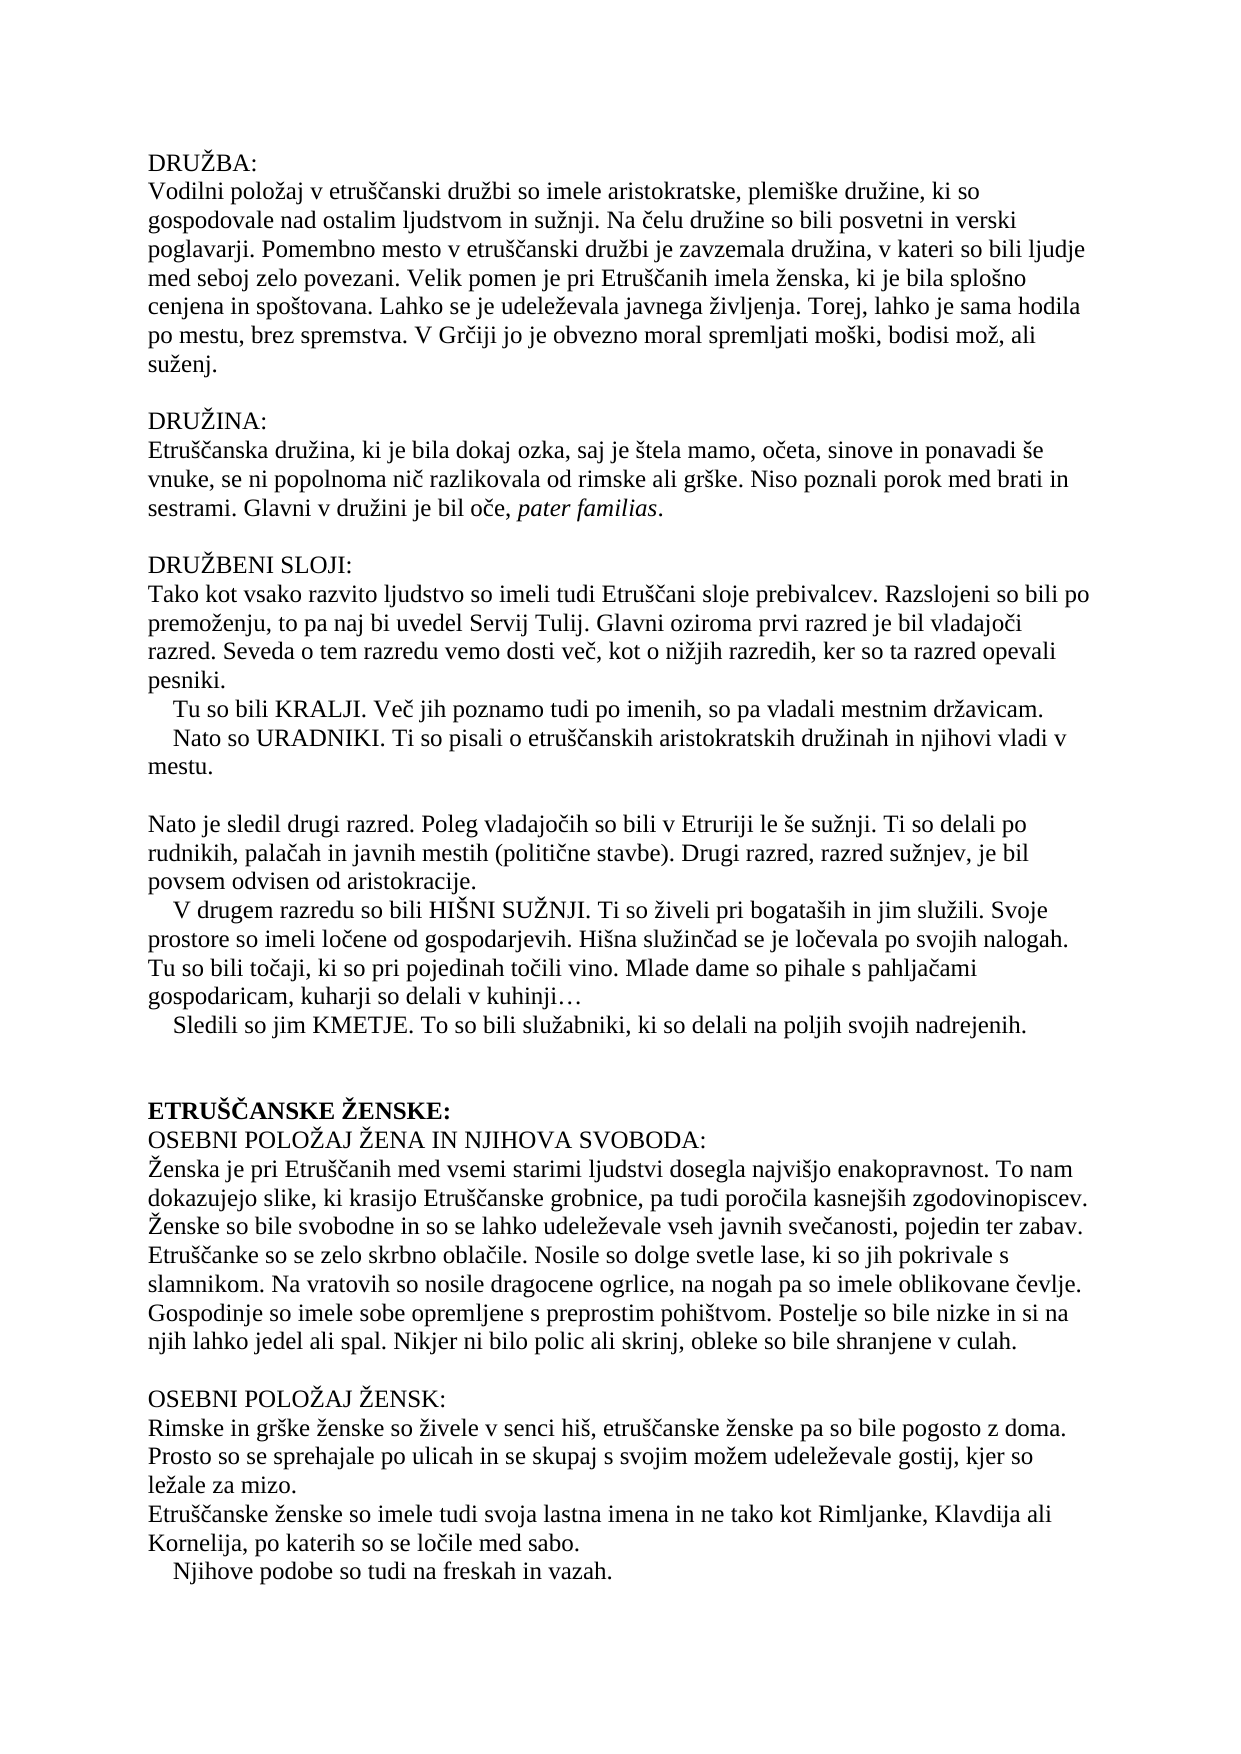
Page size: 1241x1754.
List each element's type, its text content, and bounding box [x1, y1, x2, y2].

text ETRUŠČANSKE ŽENSKE: [148, 1096, 1093, 1125]
text Nato je sledil drugi razred. Poleg vladajočih so bili v Etruriji le še sužnji. Ti so delali po rudnikih, palačah in javnih mestih (politične stavbe). Drugi razred, razred sužnjev, je bil povsem odvisen od aristokracije. [148, 809, 1093, 895]
text Tu so bili KRALJI. Več jih poznamo tudi po imenih, so pa vladali mestnim državicam. [148, 694, 1093, 723]
text Etruščanska družina, ki je bila dokaj ozka, saj je štela mamo, očeta, sinove in ponavadi še vnuke, se ni popolnoma nič razlikovala od rimske ali grške. Niso poznali porok med brati in sestrami. Glavni v družini je bil oče, pater familias. [148, 435, 1093, 521]
text Ženska je pri Etruščanih med vsemi starimi ljudstvi dosegla najvišjo enakopravnost. To nam dokazujejo slike, ki krasijo Etruščanske grobnice, pa tudi poročila kasnejših zgodovinopiscev. Ženske so bile svobodne in so se lahko udeleževale vseh javnih svečanosti, pojedin ter zabav. Etruščanke so se zelo skrbno oblačile. Nosile so dolge svetle lase, ki so jih pokrivale s slamnikom. Na vratovih so nosile dragocene ogrlice, na nogah pa so imele oblikovane čevlje. Gospodinje so imele sobe opremljene s preprostim pohištvom. Postelje so bile nizke in si na njih lahko jedel ali spal. Nikjer ni bilo polic ali skrinj, obleke so bile shranjene v culah. [148, 1154, 1093, 1355]
text DRUŽINA: [148, 406, 1093, 435]
text Njihove podobe so tudi na freskah in vazah. [148, 1556, 1093, 1585]
text Sledili so jim KMETJE. To so bili služabniki, ki so delali na poljih svojih nadrejenih. [148, 1010, 1093, 1039]
text Nato so URADNIKI. Ti so pisali o etruščanskih aristokratskih družinah in njihovi vladi v mestu. [148, 723, 1093, 780]
text OSEBNI POLOŽAJ ŽENSK: [148, 1384, 1093, 1413]
text V drugem razredu so bili HIŠNI SUŽNJI. Ti so živeli pri bogataših in jim služili. Svoje prostore so imeli ločene od gospodarjevih. Hišna služinčad se je ločevala po svojih nalogah. Tu so bili točaji, ki so pri pojedinah točili vino. Mlade dame so pihale s pahljačami gospodaricam, kuharji so delali v kuhinji… [148, 895, 1093, 1010]
text Rimske in grške ženske so živele v senci hiš, etruščanske ženske pa so bile pogosto z doma. Prosto so se sprehajale po ulicah in se skupaj s svojim možem udeleževale gostij, kjer so ležale za mizo. [148, 1413, 1093, 1499]
text Tako kot vsako razvito ljudstvo so imeli tudi Etruščani sloje prebivalcev. Razslojeni so bili po premoženju, to pa naj bi uvedel Servij Tulij. Glavni oziroma prvi razred je bil vladajoči razred. Seveda o tem razredu vemo dosti več, kot o nižjih razredih, ker so ta razred opevali pesniki. [148, 579, 1093, 694]
text Vodilni položaj v etruščanski družbi so imele aristokratske, plemiške družine, ki so gospodovale nad ostalim ljudstvom in sužnji. Na čelu družine so bili posvetni in verski poglavarji. Pomembno mesto v etruščanski družbi je zavzemala družina, v kateri so bili ljudje med seboj zelo povezani. Velik pomen je pri Etruščanih imela ženska, ki je bila splošno cenjena in spoštovana. Lahko se je udeleževala javnega življenja. Torej, lahko je sama hodila po mestu, brez spremstva. V Grčiji jo je obvezno moral spremljati moški, bodisi mož, ali suženj. [148, 176, 1093, 378]
text DRUŽBENI SLOJI: [148, 550, 1093, 579]
text Etruščanske ženske so imele tudi svoja lastna imena in ne tako kot Rimljanke, Klavdija ali Kornelija, po katerih so se ločile med sabo. [148, 1499, 1093, 1556]
text DRUŽBA: [148, 148, 1093, 176]
text OSEBNI POLOŽAJ ŽENA IN NJIHOVA SVOBODA: [148, 1125, 1093, 1154]
